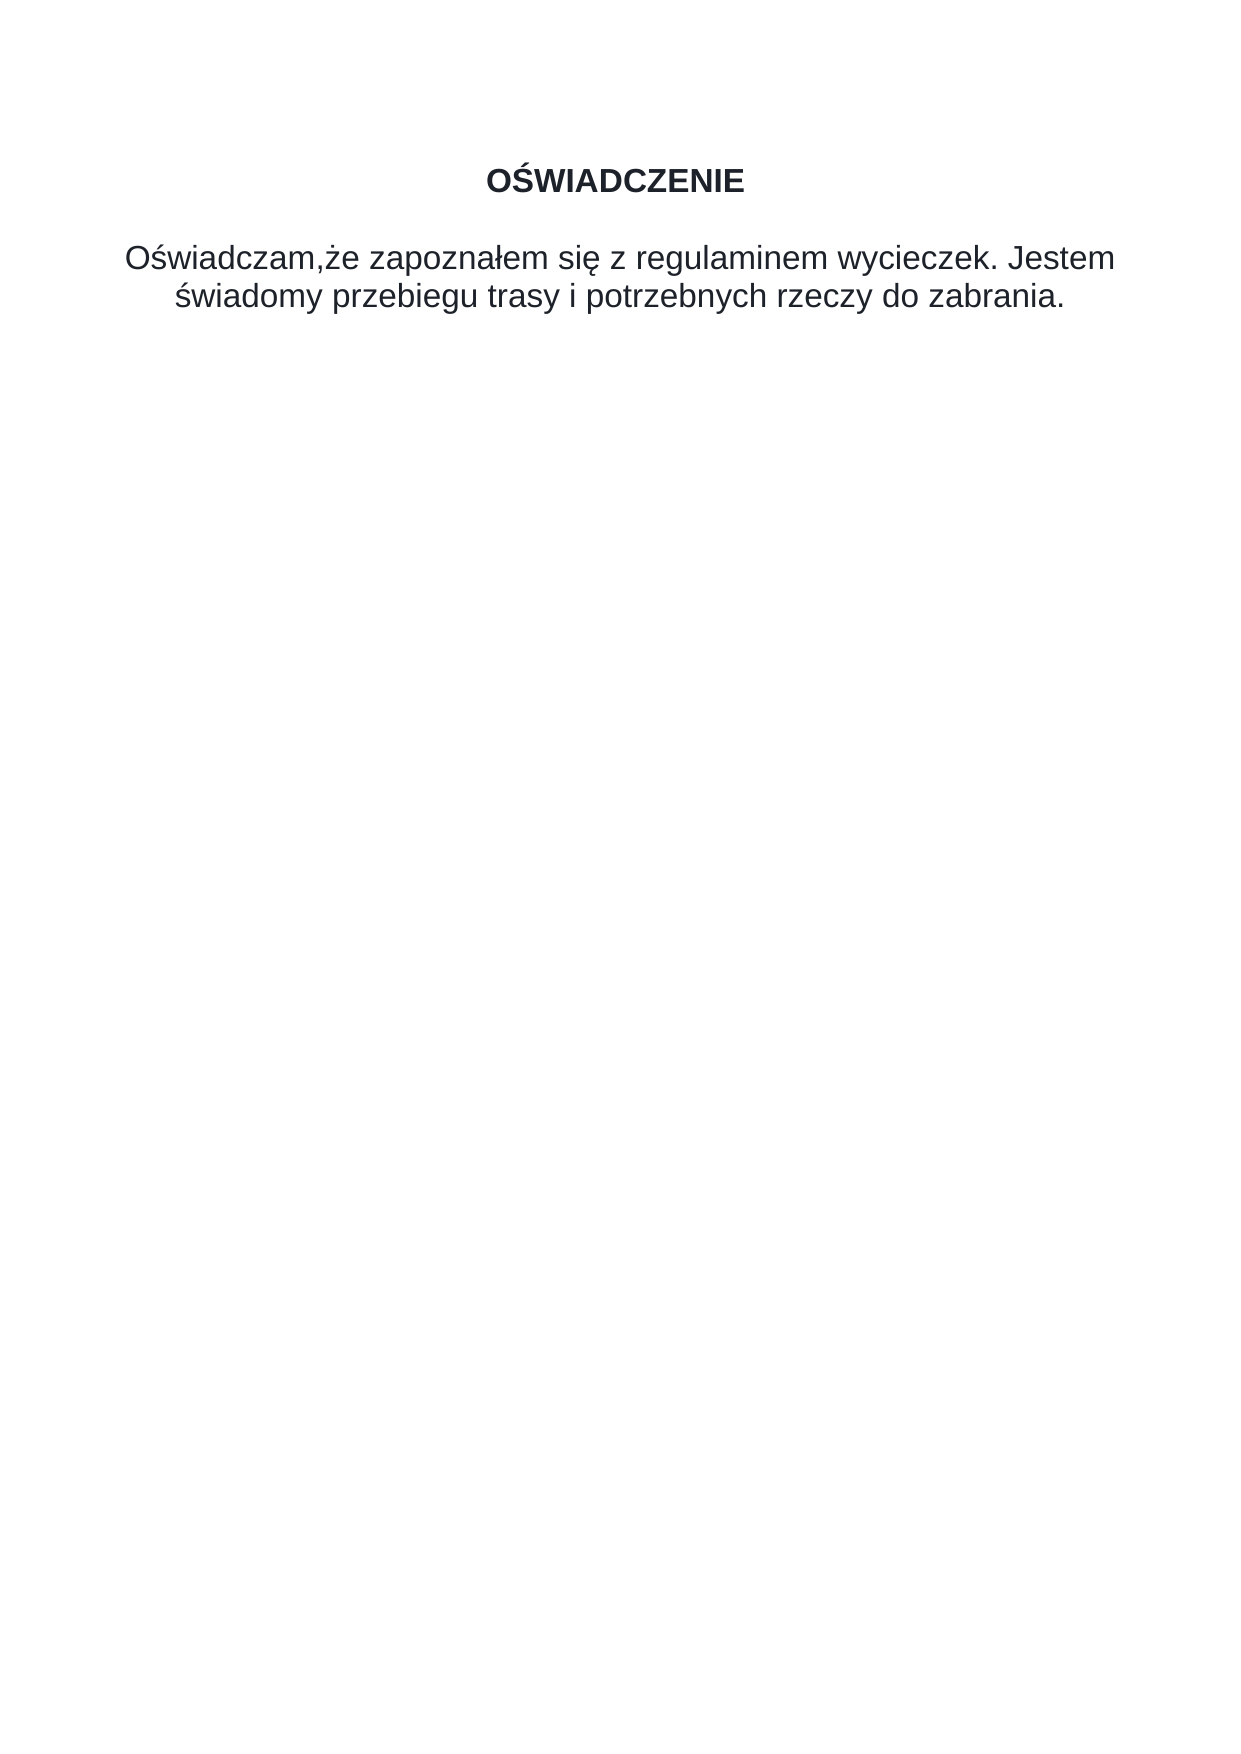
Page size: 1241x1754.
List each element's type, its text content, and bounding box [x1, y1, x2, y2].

text OŚWIADCZENIE [118, 161, 1122, 200]
text Oświadczam,że zapoznałem się z regulaminem wycieczek. Jestem świadomy przebiegu trasy i potrzebnych rzeczy do zabrania. [118, 238, 1122, 315]
